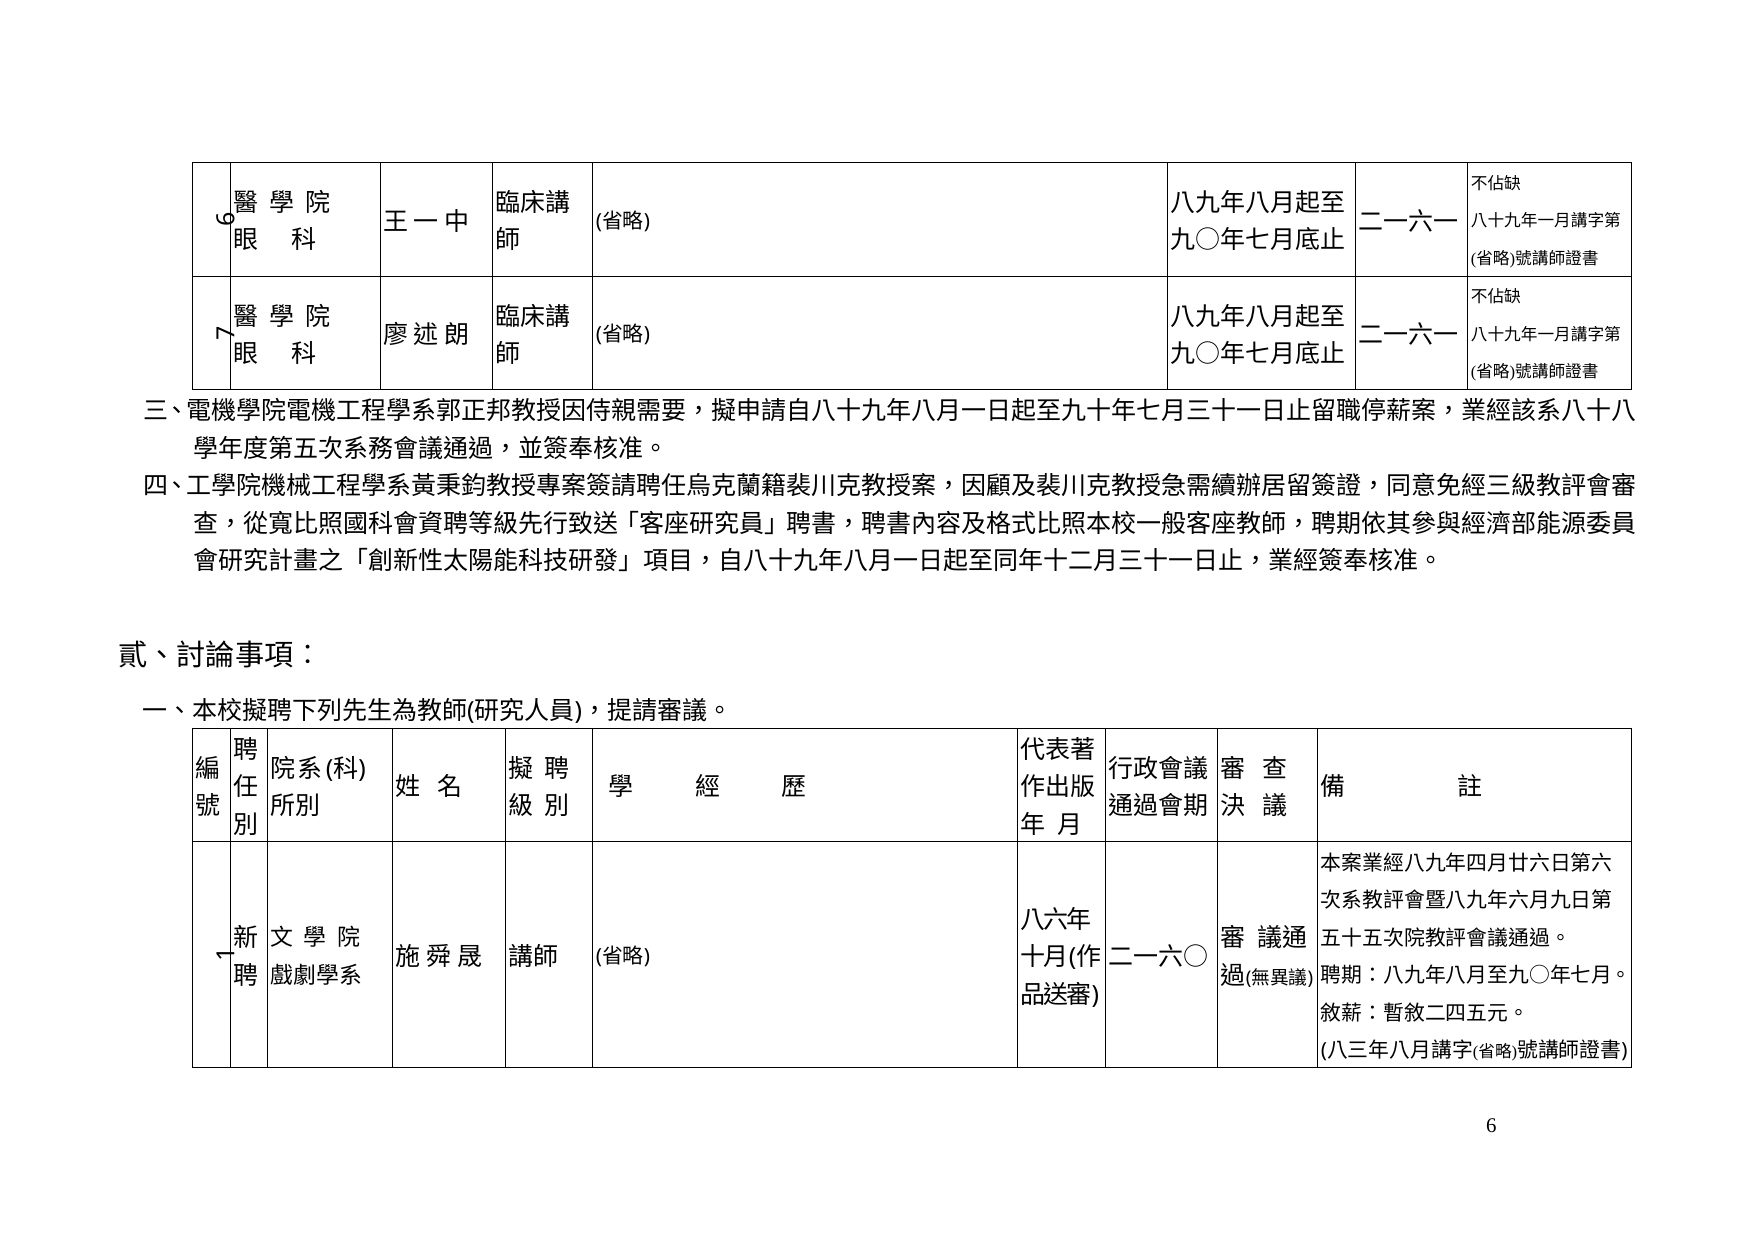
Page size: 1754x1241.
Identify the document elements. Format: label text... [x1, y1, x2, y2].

table_cell 醫 學 院 眼 科 [231, 277, 380, 389]
table_cell 八六年十月(作品送審) [1018, 842, 1105, 1067]
table_cell 本案業經八九年四月廿六日第六次系教評會暨八九年六月九日第五十五次院教評會議通過。 聘期：八九年八月至九○年七月。 敘薪：暫敘二四五元。 (八三年八月講字(省略)號講師證書) [1318, 842, 1631, 1067]
table_cell 醫 學 院 眼 科 [231, 163, 380, 276]
table_cell 講師 [506, 842, 592, 1067]
table_cell 新聘 [231, 842, 267, 1067]
table_header 院 系 (科) 所別 [268, 729, 392, 841]
table_header 代表著作出版年 月 [1018, 729, 1105, 841]
table_header 備 註 [1318, 729, 1631, 841]
table_cell 審 議通 過(無異議) [1218, 842, 1317, 1067]
table_header 行政會議通過會期 [1106, 729, 1217, 841]
text 三、電機學院電機工程學系郭正邦教授因侍親需要，擬申請自八十九年八月一日起至九十年七月三十一日止留職停薪案，業經該系八十八學年度第五次系務會議通過，並簽奉核准。 [143, 390, 1636, 465]
table_cell 八九年八月起至九○年七月底止 [1168, 277, 1355, 389]
table_cell 施 舜 晟 [393, 842, 505, 1067]
table_cell 不佔缺 八十九年一月講字第(省略)號講師證書 [1468, 277, 1631, 389]
table_cell 6 [193, 163, 230, 276]
text 貳、討論事項︰ [118, 615, 1636, 690]
table_cell 臨床講師 [493, 163, 592, 276]
table_cell 不佔缺 八十九年一月講字第(省略)號講師證書 [1468, 163, 1631, 276]
table_cell 臨床講師 [493, 277, 592, 389]
table_header 姓 名 [393, 729, 505, 841]
text 一、本校擬聘下列先生為教師(研究人員)，提請審議。 [142, 690, 1636, 728]
table_cell 二一六一 [1356, 163, 1467, 276]
table_cell 八九年八月起至九○年七月底止 [1168, 163, 1355, 276]
table_cell (省略) [593, 163, 1167, 276]
table_cell 1 [193, 842, 230, 1067]
table_header 學 經 歷 [593, 729, 1017, 841]
table_cell 文 學 院 戲劇學系 [268, 842, 392, 1067]
table_header 擬 聘 級 別 [506, 729, 592, 841]
table_cell 7 [193, 277, 230, 389]
table_header 審 查 決 議 [1218, 729, 1317, 841]
text 四、工學院機械工程學系黃秉鈞教授專案簽請聘任烏克蘭籍裴川克教授案，因顧及裴川克教授急需續辦居留簽證，同意免經三級教評會審查，從寬比照國科會資聘等級先行致送「客座研究員」聘書，聘書內容及格式比照本校一般客座教師，聘期依其參與經濟部能源委員會研究計畫之「創新性太陽能科技研發」項目，自八十九年八月一日起至同年十二月三十一日止，業經簽奉核准。 [143, 465, 1636, 578]
table_cell 廖 述 朗 [381, 277, 492, 389]
table_cell 王 一 中 [381, 163, 492, 276]
table_cell 二一六○ [1106, 842, 1217, 1067]
table_cell 二一六一 [1356, 277, 1467, 389]
table_header 編 號 [193, 729, 230, 841]
table_cell (省略) [593, 842, 1017, 1067]
table_cell (省略) [593, 277, 1167, 389]
table_header 聘任別 [231, 729, 267, 841]
